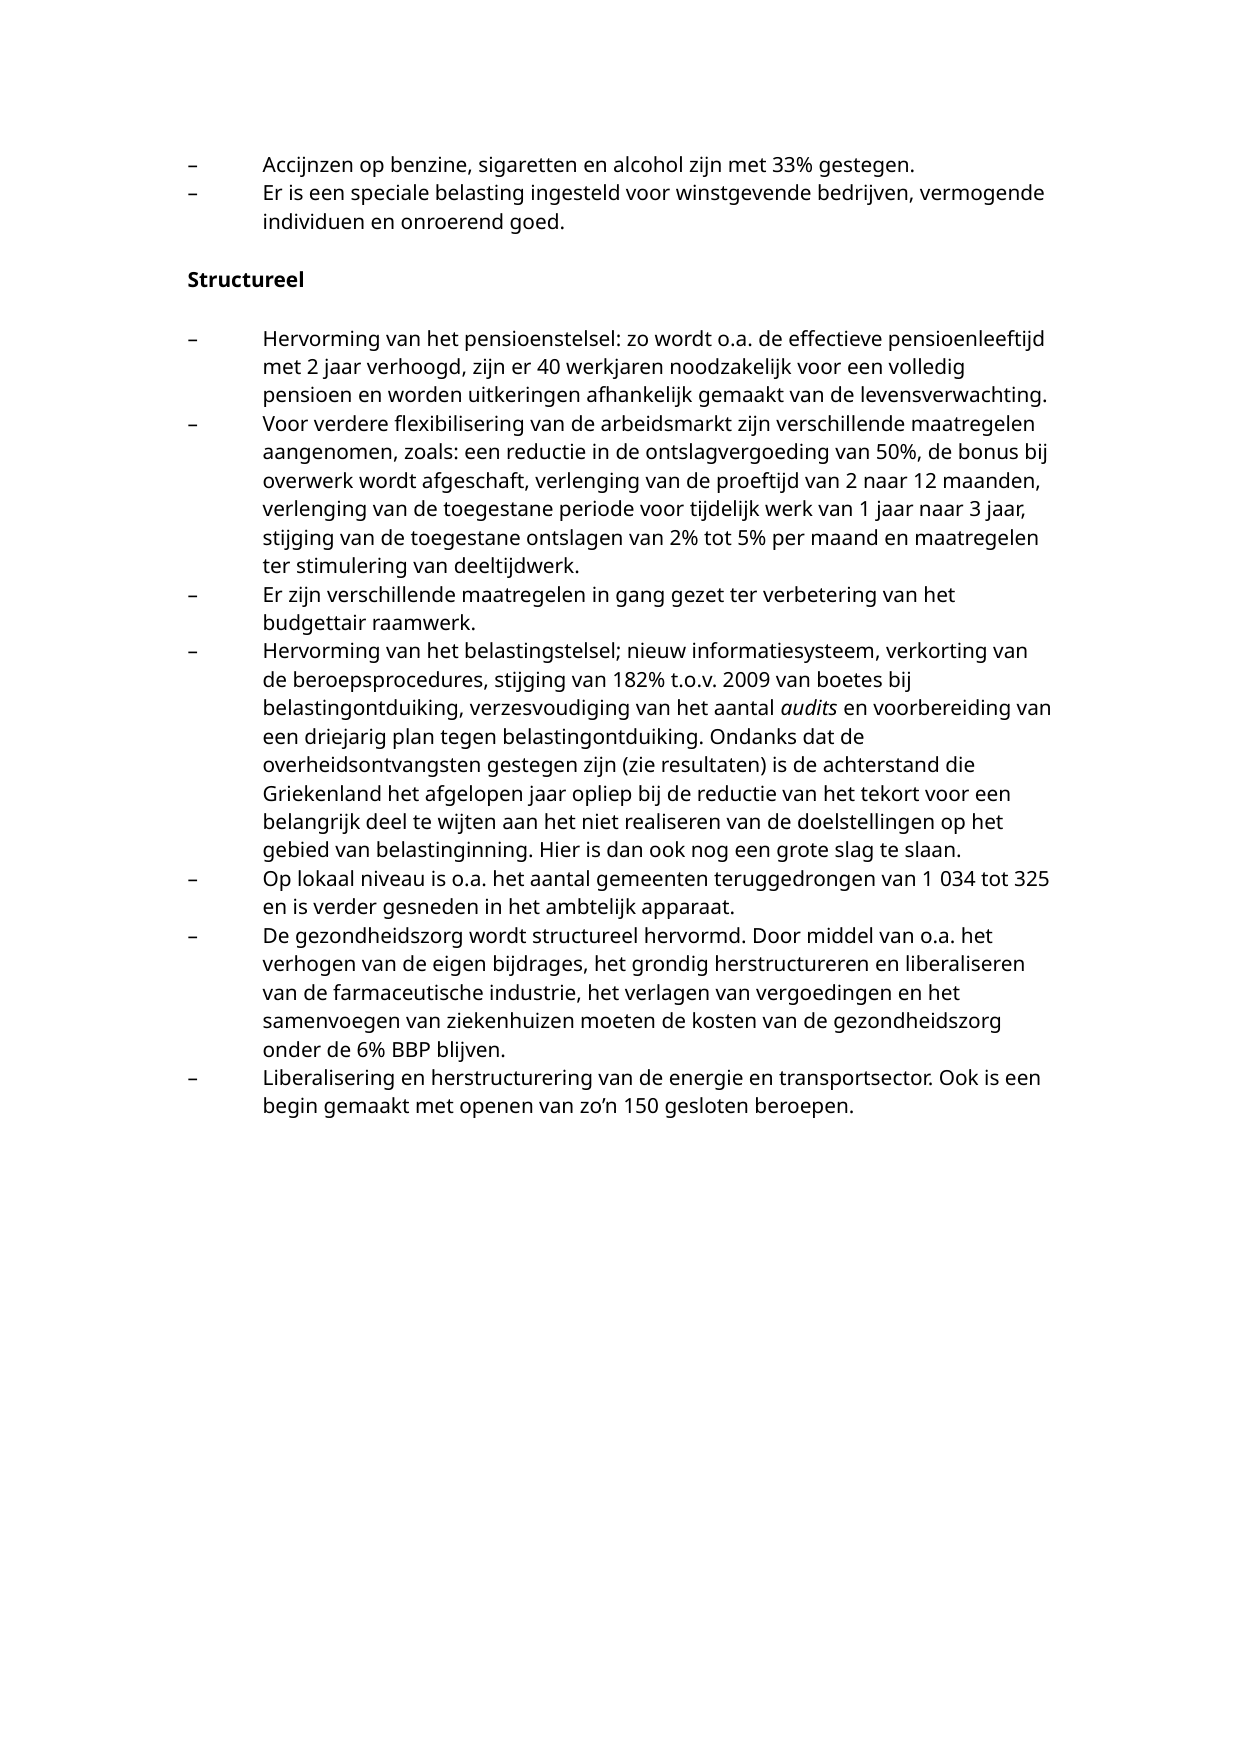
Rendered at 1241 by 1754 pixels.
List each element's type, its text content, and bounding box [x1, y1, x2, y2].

list De gezondheidszorg wordt structureel hervormd. Door middel van o.a. het verhogen van de eigen bijdrages, het grondig herstructureren en liberaliseren van de farmaceutische industrie, het verlagen van vergoedingen en het samenvoegen van ziekenhuizen moeten de kosten van de gezondheidszorg onder de 6% BBP blijven. [187, 921, 1053, 1063]
list Er is een speciale belasting ingesteld voor winstgevende bedrijven, vermogende individuen en onroerend goed. [187, 178, 1053, 235]
list Liberalisering en herstructurering van de energie en transportsector. Ook is een begin gemaakt met openen van zo’n 150 gesloten beroepen. [187, 1063, 1053, 1120]
list Op lokaal niveau is o.a. het aantal gemeenten teruggedrongen van 1 034 tot 325 en is verder gesneden in het ambtelijk apparaat. [187, 864, 1053, 921]
list Voor verdere flexibilisering van de arbeidsmarkt zijn verschillende maatregelen aangenomen, zoals: een reductie in de ontslagvergoeding van 50%, de bonus bij overwerk wordt afgeschaft, verlenging van de proeftijd van 2 naar 12 maanden, verlenging van de toegestane periode voor tijdelijk werk van 1 jaar naar 3 jaar, stijging van de toegestane ontslagen van 2% tot 5% per maand en maatregelen ter stimulering van deeltijdwerk. [187, 409, 1053, 580]
text Structureel [187, 265, 1053, 294]
list Hervorming van het pensioenstelsel: zo wordt o.a. de effectieve pensioenleeftijd met 2 jaar verhoogd, zijn er 40 werkjaren noodzakelijk voor een volledig pensioen en worden uitkeringen afhankelijk gemaakt van de levensverwachting. [187, 324, 1053, 409]
list Hervorming van het belastingstelsel; nieuw informatiesysteem, verkorting van de beroepsprocedures, stijging van 182% t.o.v. 2009 van boetes bij belastingontduiking, verzesvoudiging van het aantal audits en voorbereiding van een driejarig plan tegen belastingontduiking. Ondanks dat de overheidsontvangsten gestegen zijn (zie resultaten) is de achterstand die Griekenland het afgelopen jaar opliep bij de reductie van het tekort voor een belangrijk deel te wijten aan het niet realiseren van de doelstellingen op het gebied van belastinginning. Hier is dan ook nog een grote slag te slaan. [187, 637, 1053, 864]
list Er zijn verschillende maatregelen in gang gezet ter verbetering van het budgettair raamwerk. [187, 580, 1053, 637]
list Accijnzen op benzine, sigaretten en alcohol zijn met 33% gestegen. [187, 150, 1053, 178]
